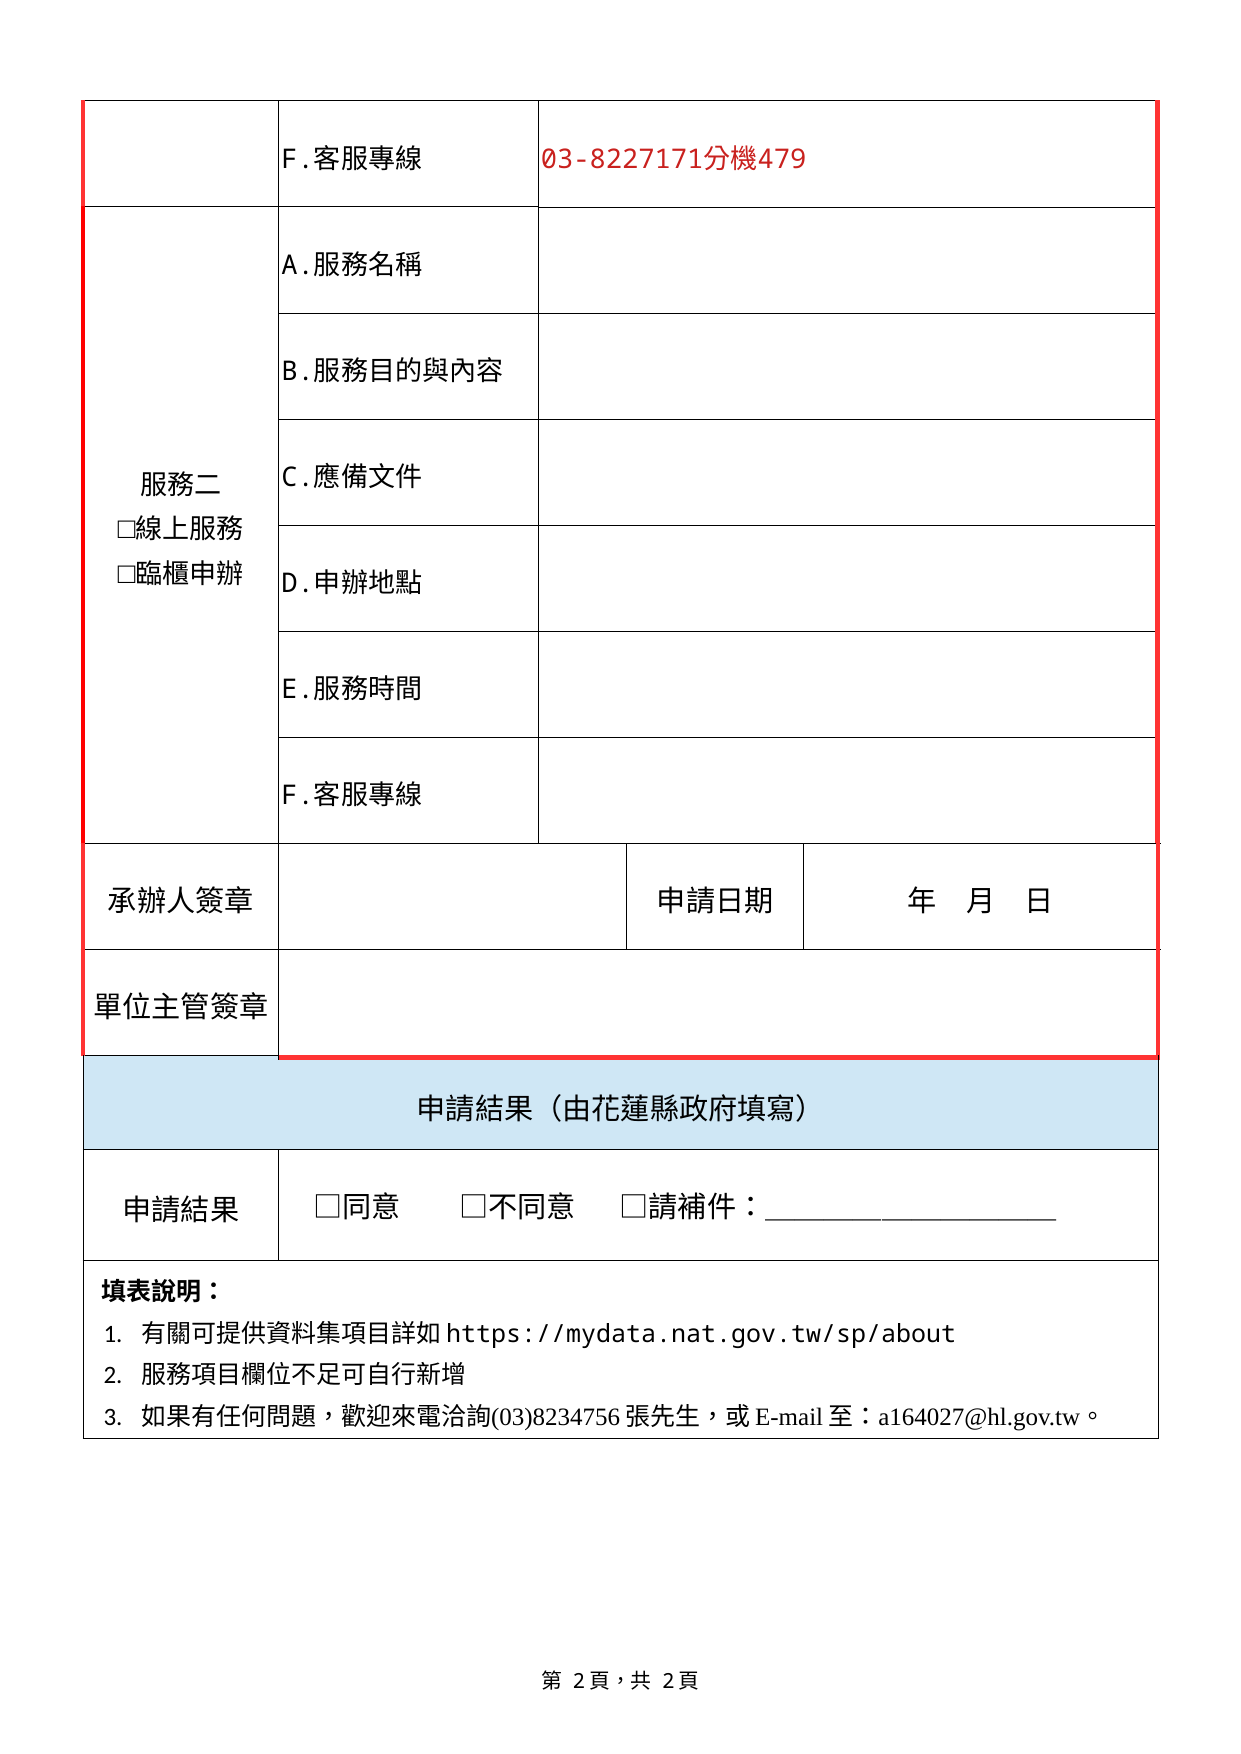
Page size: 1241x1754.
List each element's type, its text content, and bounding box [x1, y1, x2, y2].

table_cell F.客服專線 [279, 738, 538, 843]
table_cell 服務二 □線上服務 □臨櫃申辦 [85, 207, 278, 843]
table_header 年 月 日 [804, 844, 1156, 949]
table_cell C.應備文件 [279, 420, 538, 524]
table_cell [85, 101, 278, 206]
table_cell B.服務目的與內容 [279, 314, 538, 418]
table_cell 填表說明： 有關可提供資料集項目詳如https://mydata.nat.gov.tw/sp/about 服務項目欄位不足可自行新增 如果有任何問題，歡迎來電洽詢(03)8234756張先生，或E-mail至：a164027@hl.gov.tw。 [84, 1261, 1158, 1438]
table_cell 申請結果 [84, 1150, 278, 1260]
table_cell [539, 738, 1155, 843]
table_cell □同意 □不同意 □請補件：＿＿＿＿＿＿＿＿＿＿ [279, 1150, 1158, 1260]
table_cell [539, 420, 1155, 524]
table_cell [539, 526, 1155, 631]
table_cell F.客服專線 [279, 101, 538, 206]
table_cell [539, 208, 1155, 312]
table_header [279, 844, 626, 949]
table_cell A.服務名稱 [279, 207, 538, 312]
table_cell [279, 950, 1156, 1055]
table_header 承辦人簽章 [85, 844, 278, 949]
table_cell 申請結果（由花蓮縣政府填寫） [84, 1056, 1158, 1149]
table_cell D.申辦地點 [279, 526, 538, 631]
table_cell [539, 314, 1155, 418]
table_cell [539, 632, 1155, 737]
table_cell E.服務時間 [279, 632, 538, 737]
table_cell 單位主管簽章 [85, 950, 278, 1055]
table_cell 03-8227171分機479 [539, 101, 1155, 206]
table_header 申請日期 [627, 844, 803, 949]
